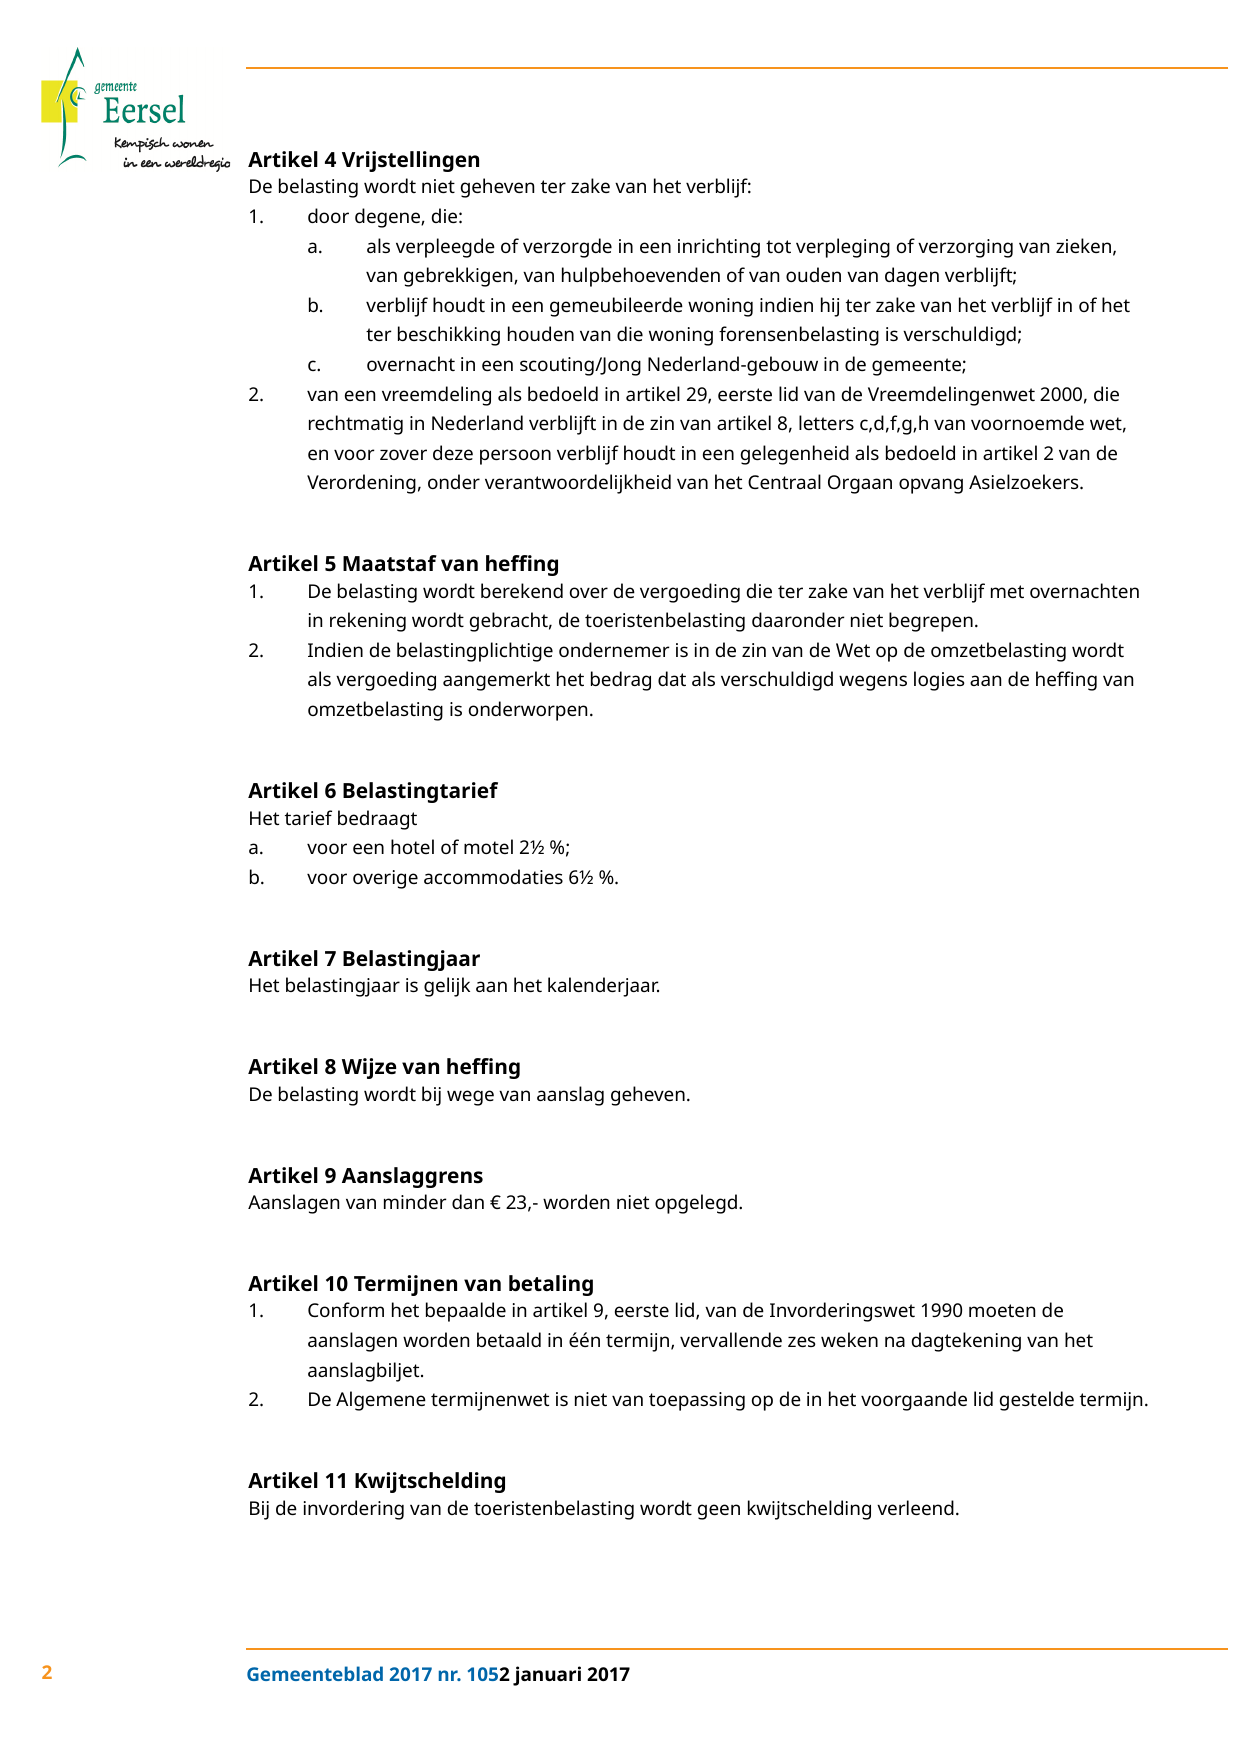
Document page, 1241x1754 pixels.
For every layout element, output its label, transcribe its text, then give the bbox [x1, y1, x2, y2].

text Artikel 7 Belastingjaar [248, 944, 1152, 972]
text Artikel 10 Termijnen van betaling [248, 1269, 1152, 1298]
list De Algemene termijnenwet is niet van toepassing op de in het voorgaande lid gestelde termijn. [248, 1386, 1152, 1412]
list voor een hotel of motel 2½ %; [248, 834, 1152, 860]
text Artikel 6 Belastingtarief [248, 776, 1152, 805]
list als verpleegde of verzorgde in een inrichting tot verpleging of verzorging van zieken, van gebrekkigen, van hulpbehoevenden of van ouden van dagen verblijft; [307, 233, 1152, 288]
text De belasting wordt bij wege van aanslag geheven. [248, 1081, 1152, 1106]
text Aanslagen van minder dan € 23,- worden niet opgelegd. [248, 1189, 1152, 1215]
list overnacht in een scouting/Jong Nederland-gebouw in de gemeente; [307, 351, 1152, 377]
text Artikel 9 Aanslaggrens [248, 1161, 1152, 1189]
text Artikel 5 Maatstaf van heffing [248, 549, 1152, 578]
list verblijf houdt in een gemeubileerde woning indien hij ter zake van het verblijf in of het ter beschikking houden van die woning forensenbelasting is verschuldigd; [307, 292, 1152, 347]
text Bij de invordering van de toeristenbelasting wordt geen kwijtschelding verleend. [248, 1495, 1152, 1521]
list De belasting wordt berekend over de vergoeding die ter zake van het verblijf met overnachten in rekening wordt gebracht, de toeristenbelasting daaronder niet begrepen. [248, 578, 1152, 633]
text Artikel 11 Kwijtschelding [248, 1466, 1152, 1495]
text De belasting wordt niet geheven ter zake van het verblijf: [248, 174, 1152, 199]
list voor overige accommodaties 6½ %. [248, 864, 1152, 889]
list van een vreemdeling als bedoeld in artikel 29, eerste lid van de Vreemdelingenwet 2000, die rechtmatig in Nederland verblijft in de zin van artikel 8, letters c,d,f,g,h van voornoemde wet, en voor zover deze persoon verblijf houdt in een gelegenheid als bedoeld in artikel 2 van de Verordening, onder verantwoordelijkheid van het Centraal Orgaan opvang Asielzoekers. [248, 381, 1152, 495]
text Het belastingjaar is gelijk aan het kalenderjaar. [248, 972, 1152, 998]
text Artikel 4 Vrijstellingen [248, 145, 1152, 174]
text Artikel 8 Wijze van heffing [248, 1052, 1152, 1081]
list Conform het bepaalde in artikel 9, eerste lid, van de Invorderingswet 1990 moeten de aanslagen worden betaald in één termijn, vervallende zes weken na dagtekening van het aanslagbiljet. [248, 1298, 1152, 1382]
list door degene, die: [248, 203, 1152, 229]
text Het tarief bedraagt [248, 805, 1152, 830]
picture [41, 47, 231, 172]
list Indien de belastingplichtige ondernemer is in de zin van de Wet op de omzetbelasting wordt als vergoeding aangemerkt het bedrag dat als verschuldigd wegens logies aan de heffing van omzetbelasting is onderworpen. [248, 637, 1152, 722]
